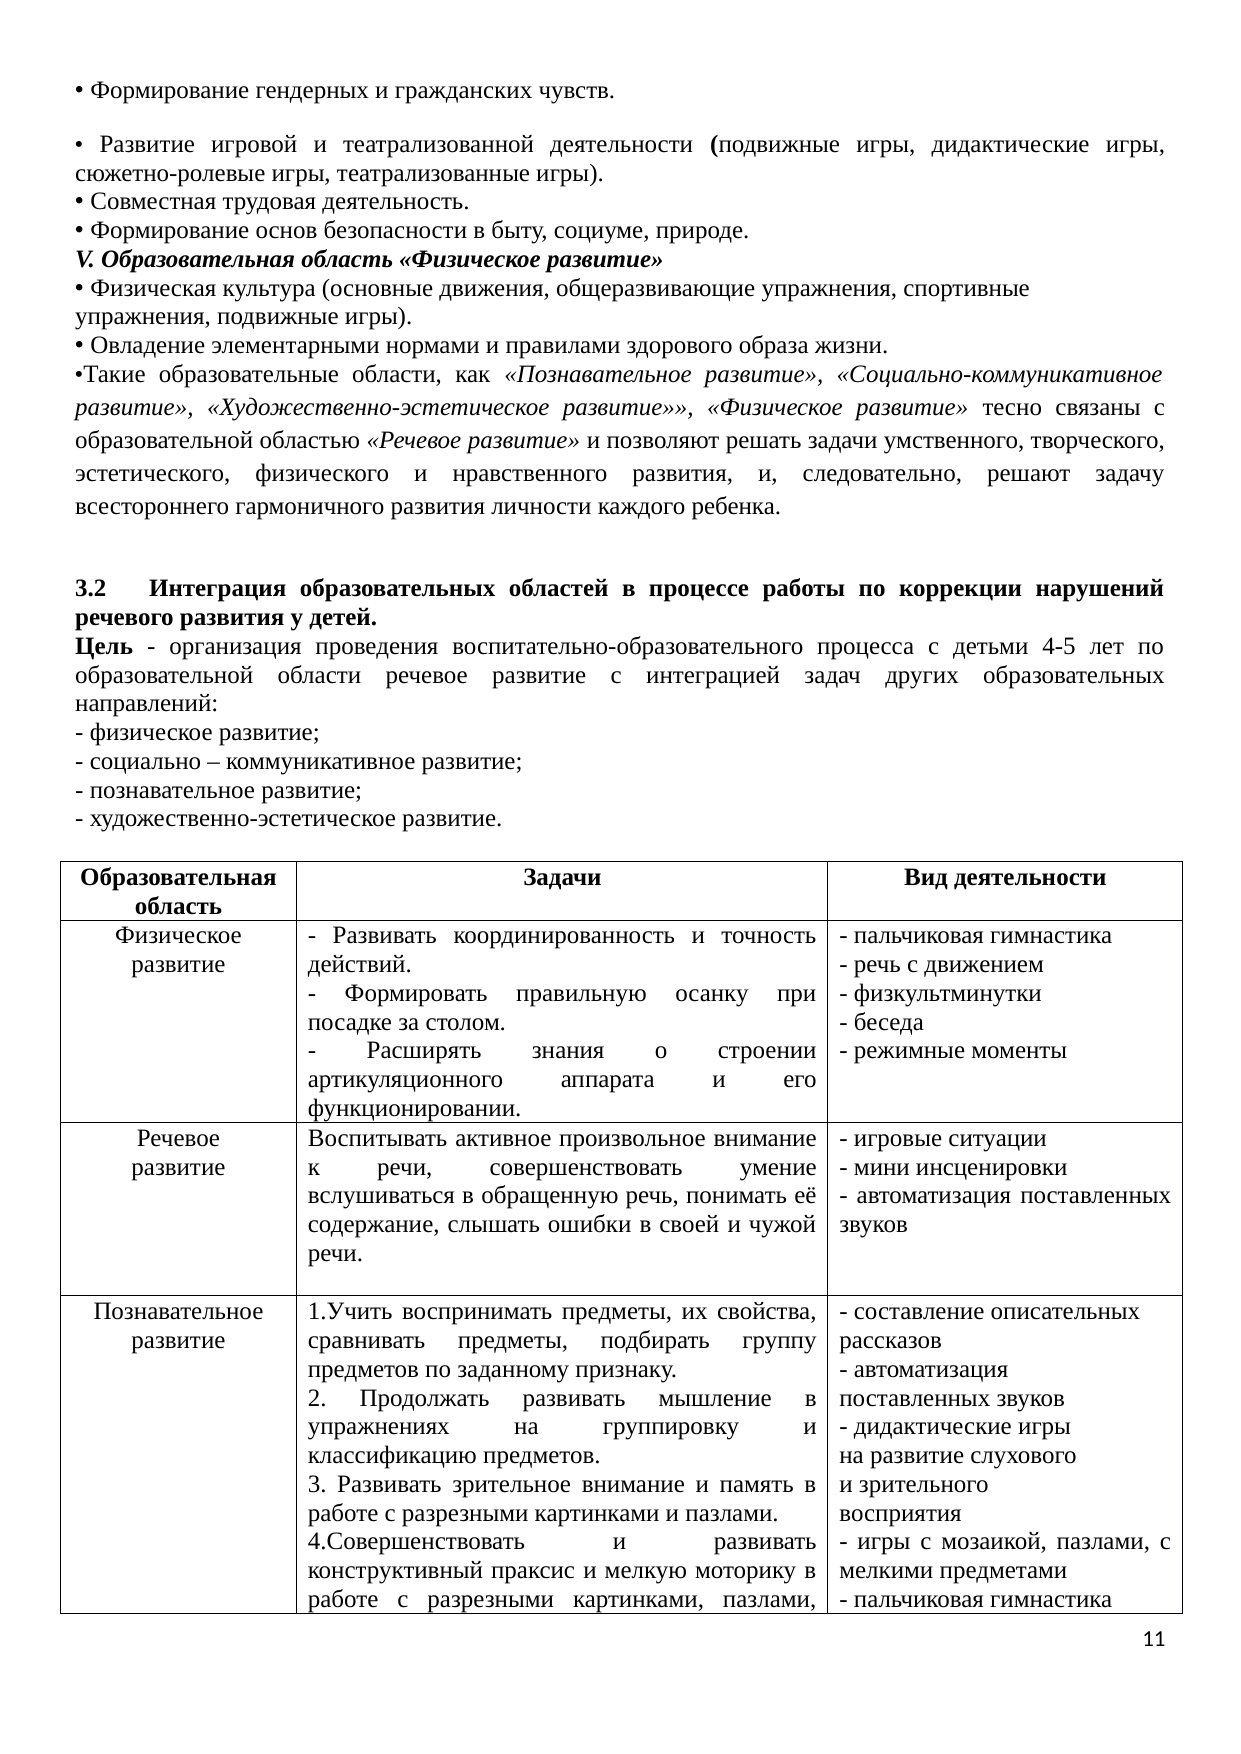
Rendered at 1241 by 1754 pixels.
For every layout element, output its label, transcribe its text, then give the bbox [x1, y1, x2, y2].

list Формирование основ безопасности в быту, социуме, природе. [75, 215, 1165, 244]
table_cell - Развивать координированность и точность действий. - Формировать правильную осанку при посадке за столом. - Расширять знания о строении артикуляционного аппарата и его функционировании. [297, 921, 827, 1122]
text - физическое развитие; [75, 717, 1165, 746]
table_header Образовательная область [61, 862, 296, 919]
list Развитие игровой и театрализованной деятельности (подвижные игры, дидактические игры, сюжетно-ролевые игры, театрализованные игры). [75, 129, 1165, 186]
text Цель - организация проведения воспитательно-образовательного процесса с детьми 4-5 лет по образовательной области речевое развитие с интеграцией задач других образовательных направлений: [75, 631, 1165, 717]
list Физическая культура (основные движения, общеразвивающие упражнения, спортивные упражнения, подвижные игры). [75, 273, 1165, 330]
table_header Вид деятельности [828, 862, 1182, 919]
text - познавательное развитие; [75, 775, 1165, 803]
table_header Задачи [297, 862, 827, 919]
table_cell - пальчиковая гимнастика - речь с движением - физкультминутки - беседа - режимные моменты [828, 921, 1182, 1122]
table_cell 1.Учить воспринимать предметы, их свойства, сравнивать предметы, подбирать группу предметов по заданному признаку. 2. Продолжать развивать мышление в упражнениях на группировку и классификацию предметов. 3. Развивать зрительное внимание и память в работе с разрезными картинками и пазлами. 4.Совершенствовать и развивать конструктивный праксис и мелкую моторику в работе с разрезными картинками, пазлами, [297, 1296, 827, 1613]
table_cell Познавательное развитие [61, 1296, 296, 1613]
table_cell Речевое развитие [61, 1123, 296, 1295]
list Овладение элементарными нормами и правилами здорового образа жизни. [75, 330, 1165, 359]
table_cell Физическое развитие [61, 921, 296, 1122]
table_cell - составление описательных рассказов - автоматизация поставленных звуков - дидактические игры на развитие слухового и зрительного восприятия - игры с мозаикой, пазлами, с мелкими предметами - пальчиковая гимнастика [828, 1296, 1182, 1613]
text - художественно-эстетическое развитие. [75, 803, 1165, 832]
text - социально – коммуникативное развитие; [75, 746, 1165, 775]
list Такие образовательные области, как «Познавательное развитие», «Социально-коммуникативное развитие», «Художественно-эстетическое развитие»», «Физическое развитие» тесно связаны с образовательной областью «Речевое развитие» и позволяют решать задачи умственного, творческого, эстетического, физического и нравственного развития, и, следовательно, решают задачу всестороннего гармоничного развития личности каждого ребенка. [75, 359, 1165, 520]
list Совместная трудовая деятельность. [75, 186, 1165, 215]
text V. Образовательная область «Физическое развитие» [75, 244, 1165, 273]
table_cell - игровые ситуации - мини инсценировки - автоматизация поставленных звуков [828, 1123, 1182, 1295]
table_cell Воспитывать активное произвольное внимание к речи, совершенствовать умение вслушиваться в обращенную речь, понимать её содержание, слышать ошибки в своей и чужой речи. [297, 1123, 827, 1295]
list Формирование гендерных и гражданских чувств. [75, 75, 1165, 104]
text 3.2 Интеграция образовательных областей в процессе работы по коррекции нарушений речевого развития у детей. [75, 573, 1165, 631]
